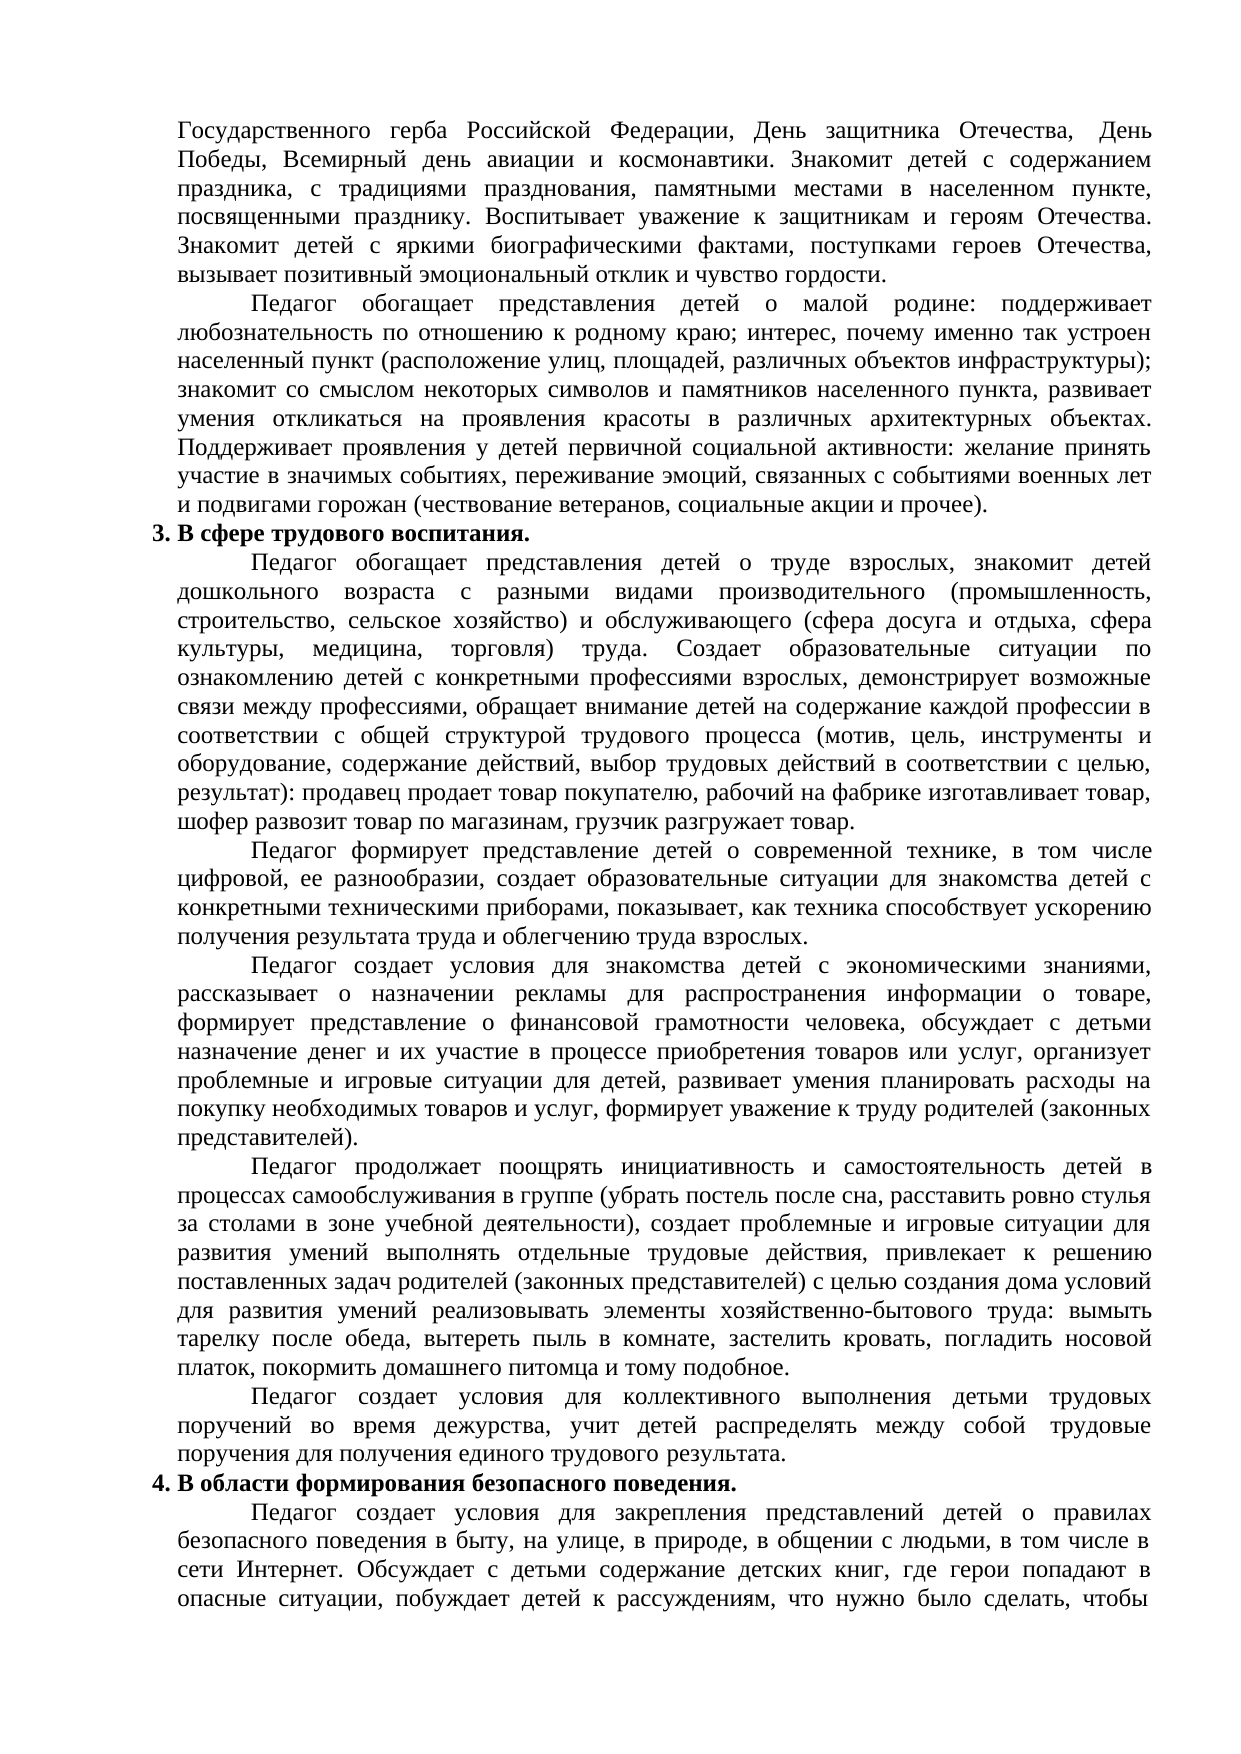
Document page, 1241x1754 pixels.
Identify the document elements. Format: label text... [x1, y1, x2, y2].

text Педагог формирует представление детей о современной технике, в том числе цифровой, ее разнообразии, создает образовательные ситуации для знакомства детей с конкретными техническими приборами, показывает, как техника способствует ускорению получения результата труда и облегчению труда взрослых. [177, 835, 1152, 950]
text Педагог продолжает поощрять инициативность и самостоятельность детей в процессах самообслуживания в группе (убрать постель после сна, расставить ровно стулья за столами в зоне учебной деятельности), создает проблемные и игровые ситуации для развития умений выполнять отдельные трудовые действия, привлекает к решению поставленных задач родителей (законных представителей) с целью создания дома условий для развития умений реализовывать элементы хозяйственно-бытового труда: вымыть тарелку после обеда, вытереть пыль в комнате, застелить кровать, погладить носовой платок, покормить домашнего питомца и тому подобное. [177, 1151, 1152, 1381]
text Педагог обогащает представления детей о малой родине: поддерживает любознательность по отношению к родному краю; интерес, почему именно так устроен населенный пункт (расположение улиц, площадей, различных объектов инфраструктуры); знакомит со смыслом некоторых символов и памятников населенного пункта, развивает умения откликаться на проявления красоты в различных архитектурных объектах. Поддерживает проявления у детей первичной социальной активности: желание принять участие в значимых событиях, переживание эмоций, связанных с событиями военных лет и подвигами горожан (чествование ветеранов, социальные акции и прочее). [177, 288, 1152, 518]
text Педагог создает условия для коллективного выполнения детьми трудовых поручений во время дежурства, учит детей распределять между собой трудовые поручения для получения единого трудового результата. [177, 1381, 1151, 1467]
text Государственного герба Российской Федерации, День защитника Отечества, День Победы, Всемирный день авиации и космонавтики. Знакомит детей с содержанием праздника, с традициями празднования, памятными местами в населенном пункте, посвященными празднику. Воспитывает уважение к защитникам и героям Отечества. Знакомит детей с яркими биографическими фактами, поступками героев Отечества, вызывает позитивный эмоциональный отклик и чувство гордости. [177, 115, 1152, 288]
text Педагог создает условия для закрепления представлений детей о правилах безопасного поведения в быту, на улице, в природе, в общении с людьми, в том числе в сети Интернет. Обсуждает с детьми содержание детских книг, где герои попадают в опасные ситуации, побуждает детей к рассуждениям, что нужно было сделать, чтобы [177, 1497, 1151, 1612]
subtitle В области формирования безопасного поведения. [152, 1468, 1230, 1497]
text Педагог обогащает представления детей о труде взрослых, знакомит детей дошкольного возраста с разными видами производительного (промышленность, строительство, сельское хозяйство) и обслуживающего (сфера досуга и отдыха, сфера культуры, медицина, торговля) труда. Создает образовательные ситуации по ознакомлению детей с конкретными профессиями взрослых, демонстрирует возможные связи между профессиями, обращает внимание детей на содержание каждой профессии в соответствии с общей структурой трудового процесса (мотив, цель, инструменты и оборудование, содержание действий, выбор трудовых действий в соответствии с целью, результат): продавец продает товар покупателю, рабочий на фабрике изготавливает товар, шофер развозит товар по магазинам, грузчик разгружает товар. [177, 547, 1152, 835]
subtitle В сфере трудового воспитания. [152, 518, 1230, 547]
text Педагог создает условия для знакомства детей с экономическими знаниями, рассказывает о назначении рекламы для распространения информации о товаре, формирует представление о финансовой грамотности человека, обсуждает с детьми назначение денег и их участие в процессе приобретения товаров или услуг, организует проблемные и игровые ситуации для детей, развивает умения планировать расходы на покупку необходимых товаров и услуг, формирует уважение к труду родителей (законных представителей). [177, 950, 1151, 1151]
